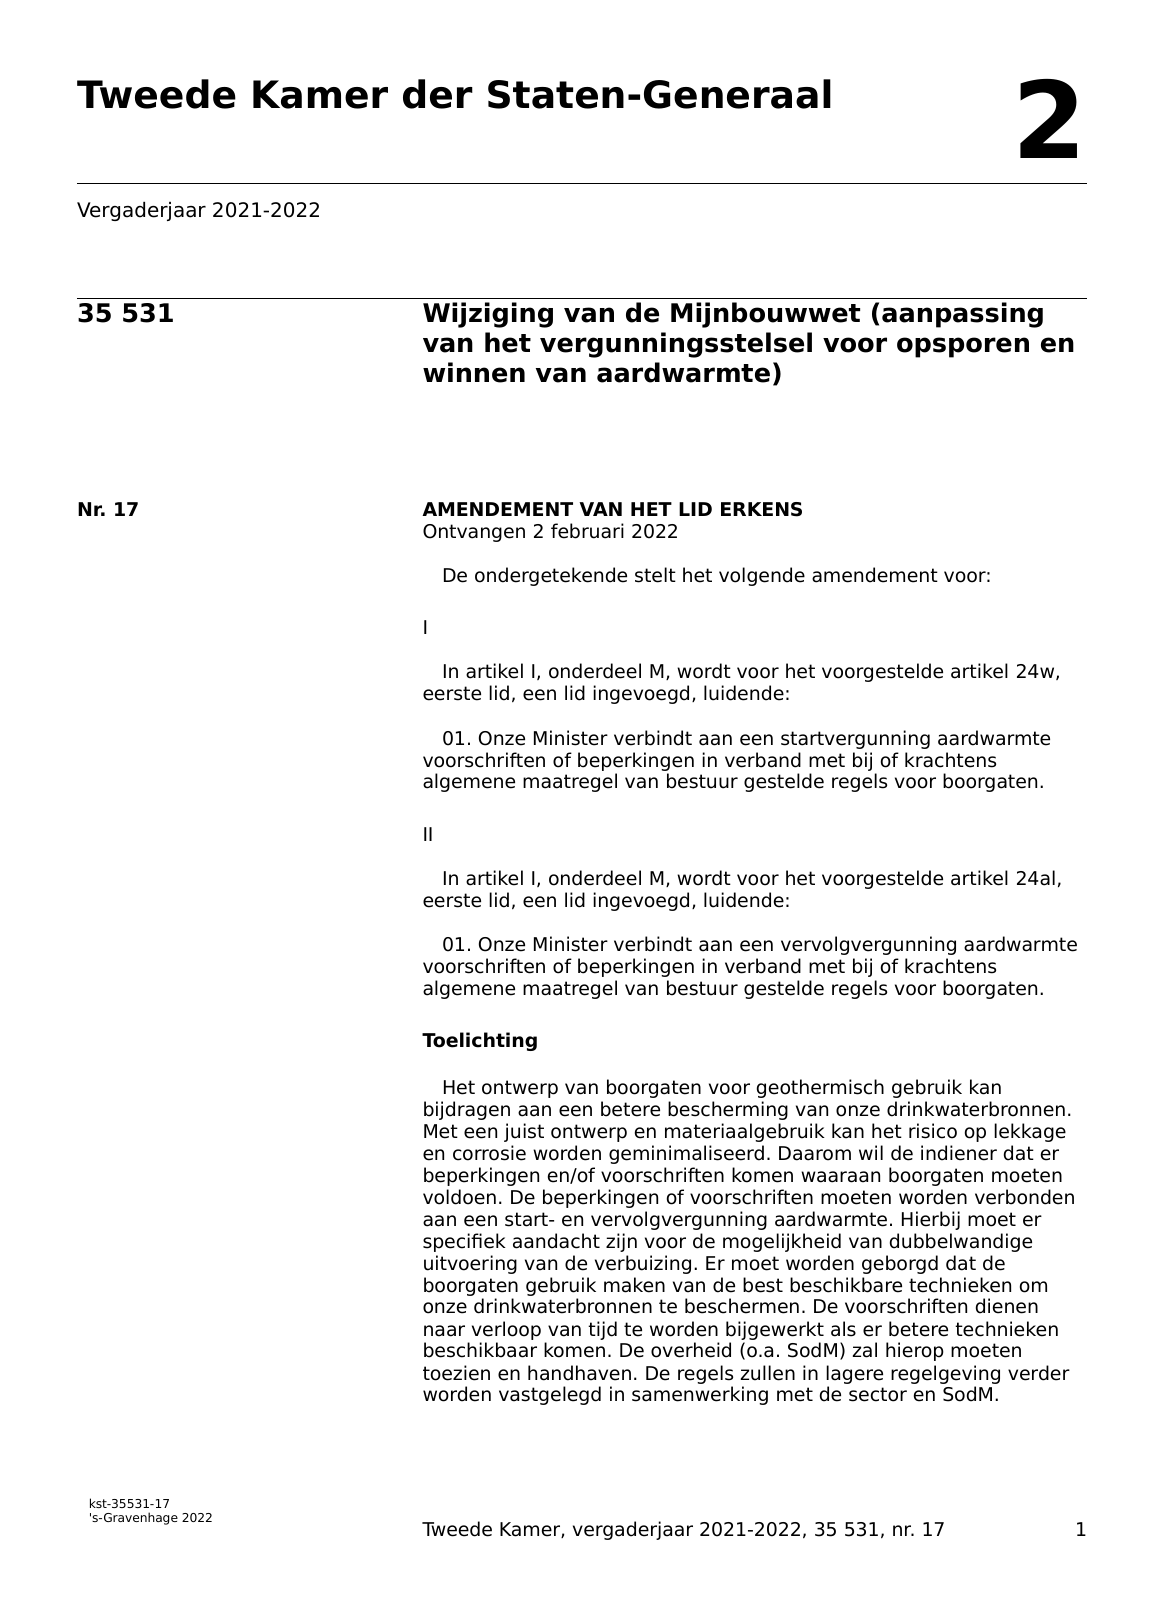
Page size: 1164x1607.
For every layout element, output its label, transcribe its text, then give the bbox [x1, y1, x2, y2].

table_header Tweede Kamer der Staten-Generaal [77, 59, 886, 183]
text Het ontwerp van boorgaten voor geothermisch gebruik kan bijdragen aan een betere bescherming van onze drinkwaterbronnen. Met een juist ontwerp en materiaalgebruik kan het risico op lekkage en corrosie worden geminimaliseerd. Daarom wil de indiener dat er beperkingen en/of voorschriften komen waaraan boorgaten moeten voldoen. De beperkingen of voorschriften moeten worden verbonden aan een start- en vervolgvergunning aardwarmte. Hierbij moet er specifiek aandacht zijn voor de mogelijkheid van dubbelwandige uitvoering van de verbuizing. Er moet worden geborgd dat de boorgaten gebruik maken van de best beschikbare technieken om onze drinkwaterbronnen te beschermen. De voorschriften dienen naar verloop van tijd te worden bijgewerkt als er betere technieken beschikbaar komen. De overheid (o.a. SodM) zal hierop moeten toezien en handhaven. De regels zullen in lagere regelgeving verder worden vastgelegd in samenwerking met de sector en SodM. [422, 1077, 1087, 1406]
table_cell Vergaderjaar 2021-2022 [77, 184, 1087, 298]
text In artikel I, onderdeel M, wordt voor het voorgestelde artikel 24w, eerste lid, een lid ingevoegd, luidende: [422, 661, 1087, 705]
subtitle Nr. 17 AMENDEMENT VAN HET LID ERKENS [77, 499, 1087, 521]
text 01. Onze Minister verbindt aan een startvergunning aardwarmte voorschriften of beperkingen in verband met bij of krachtens algemene maatregel van bestuur gestelde regels voor boorgaten. [422, 727, 1087, 793]
text 's-Gravenhage 2022 [88, 1511, 323, 1525]
text De ondergetekende stelt het volgende amendement voor: [422, 565, 1087, 587]
text Ontvangen 2 februari 2022 [422, 521, 1087, 543]
text 01. Onze Minister verbindt aan een vervolgvergunning aardwarmte voorschriften of beperkingen in verband met bij of krachtens algemene maatregel van bestuur gestelde regels voor boorgaten. [422, 934, 1087, 1000]
text kst-35531-17 [88, 1497, 323, 1511]
subtitle II [422, 823, 1087, 845]
text In artikel I, onderdeel M, wordt voor het voorgestelde artikel 24al, eerste lid, een lid ingevoegd, luidende: [422, 868, 1087, 912]
subtitle 35 531 Wijziging van de Mijnbouwwet (aanpassing van het vergunningsstelsel voor opsporen en winnen van aardwarmte) [77, 299, 1087, 388]
subtitle Toelichting [422, 1030, 1087, 1052]
table_header 2 [886, 59, 1087, 183]
subtitle I [422, 617, 1087, 639]
